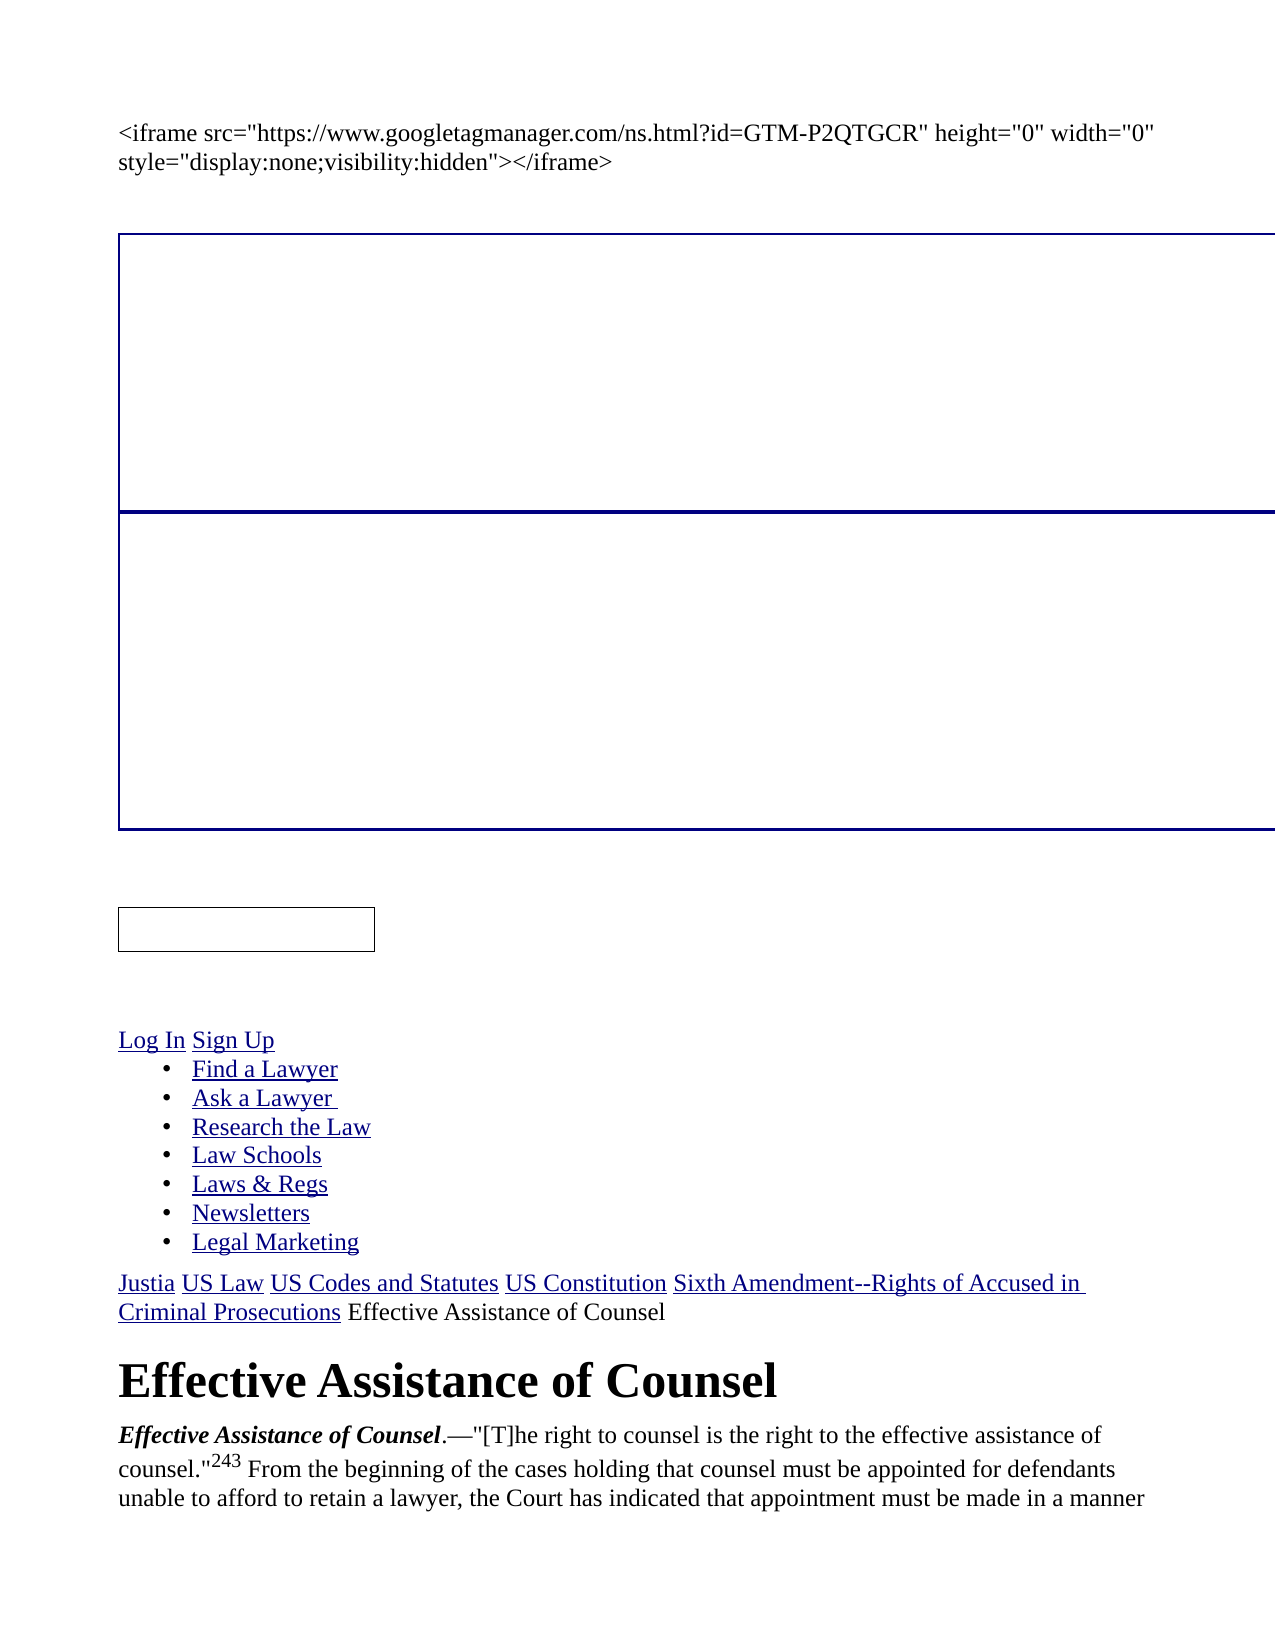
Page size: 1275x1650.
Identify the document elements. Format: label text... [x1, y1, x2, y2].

list Laws & Regs [162, 1169, 1157, 1198]
list Ask a Lawyer [162, 1083, 1157, 1112]
list Law Schools [162, 1141, 1157, 1169]
subtitle Effective Assistance of Counsel [118, 1351, 1157, 1408]
list Legal Marketing [162, 1227, 1157, 1256]
text Log In Sign Up [118, 1026, 1157, 1054]
text Effective Assistance of Counsel.—"[T]he right to counsel is the right to the effective assistance of counsel."243 From the beginning of the cases holding that counsel must be appointed for defendants unable to afford to retain a lawyer, the Court has indicated that appointment must be made in a manner [118, 1421, 1157, 1512]
text <iframe src="https://www.googletagmanager.com/ns.html?id=GTM-P2QTGCR" height="0" width="0" style="display:none;visibility:hidden"></iframe> [118, 118, 1157, 176]
list Find a Lawyer [162, 1054, 1157, 1083]
list Research the Law [162, 1112, 1157, 1141]
text Justia US Law US Codes and Statutes US Constitution Sixth Amendment--Rights of Accused in Criminal Prosecutions Effective Assistance of Counsel [118, 1268, 1157, 1326]
list Newsletters [162, 1198, 1157, 1227]
